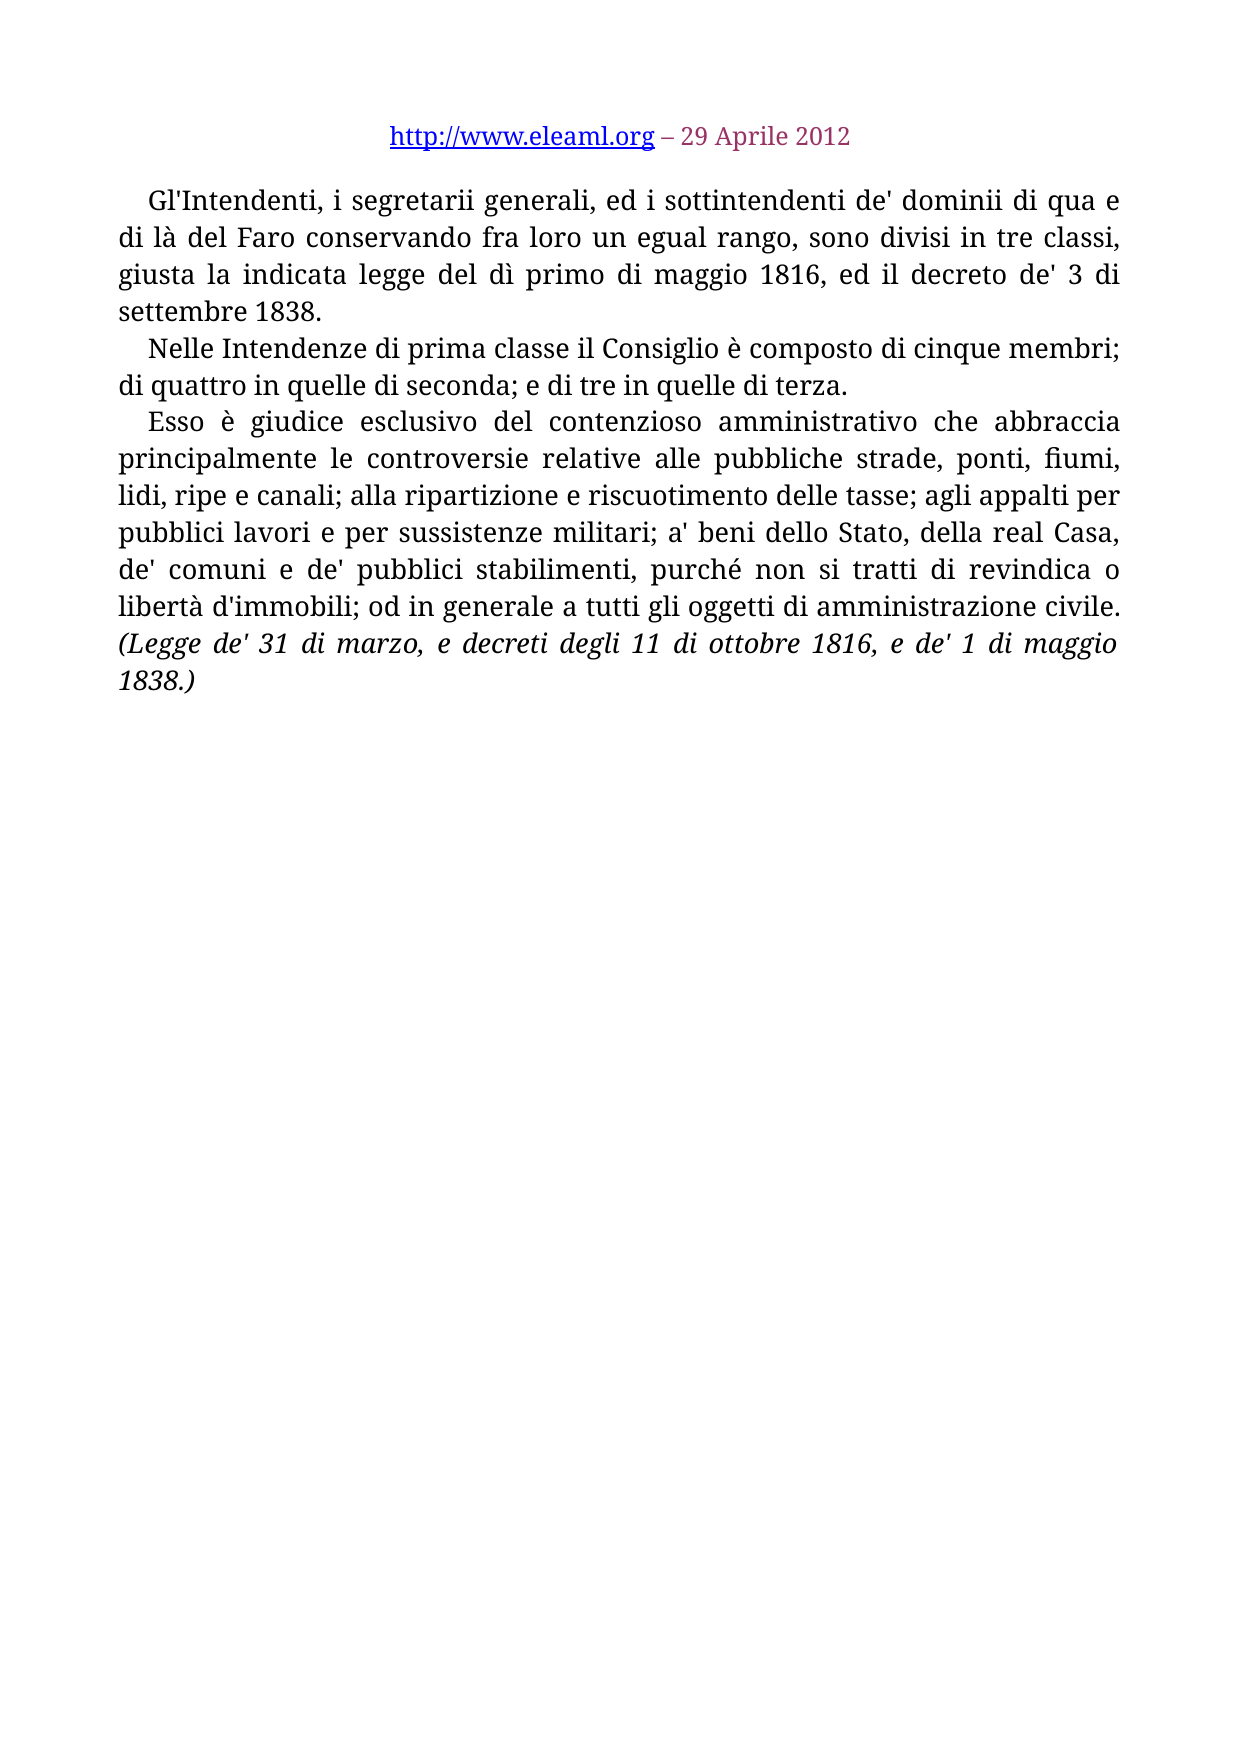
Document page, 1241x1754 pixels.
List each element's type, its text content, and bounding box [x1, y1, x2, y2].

text Esso è giudice esclusivo del contenzioso amministrativo che abbraccia principalmente le controversie relative alle pubbliche strade, ponti, fiumi, lidi, ripe e canali; alla ripartizione e riscuotimento delle tasse; agli appalti per pubblici lavori e per sussistenze militari; a' beni dello Stato, della real Casa, de' comuni e de' pubblici stabilimenti, purché non si tratti di revindica o libertà d'immobili; od in generale a tutti gli oggetti di amministrazione civile. (Legge de' 31 di marzo, e decreti degli 11 di ottobre 1816, e de' 1 di maggio 1838.) [118, 403, 1122, 698]
text Gl'Intendenti, i segretarii generali, ed i sottintendenti de' dominii di qua e di là del Faro conservando fra loro un egual rango, sono divisi in tre classi, giusta la indicata legge del dì primo di maggio 1816, ed il decreto de' 3 di settembre 1838. [118, 182, 1122, 329]
text Nelle Intendenze di prima classe il Consiglio è composto di cinque membri; di quattro in quelle di seconda; e di tre in quelle di terza. [118, 329, 1122, 403]
